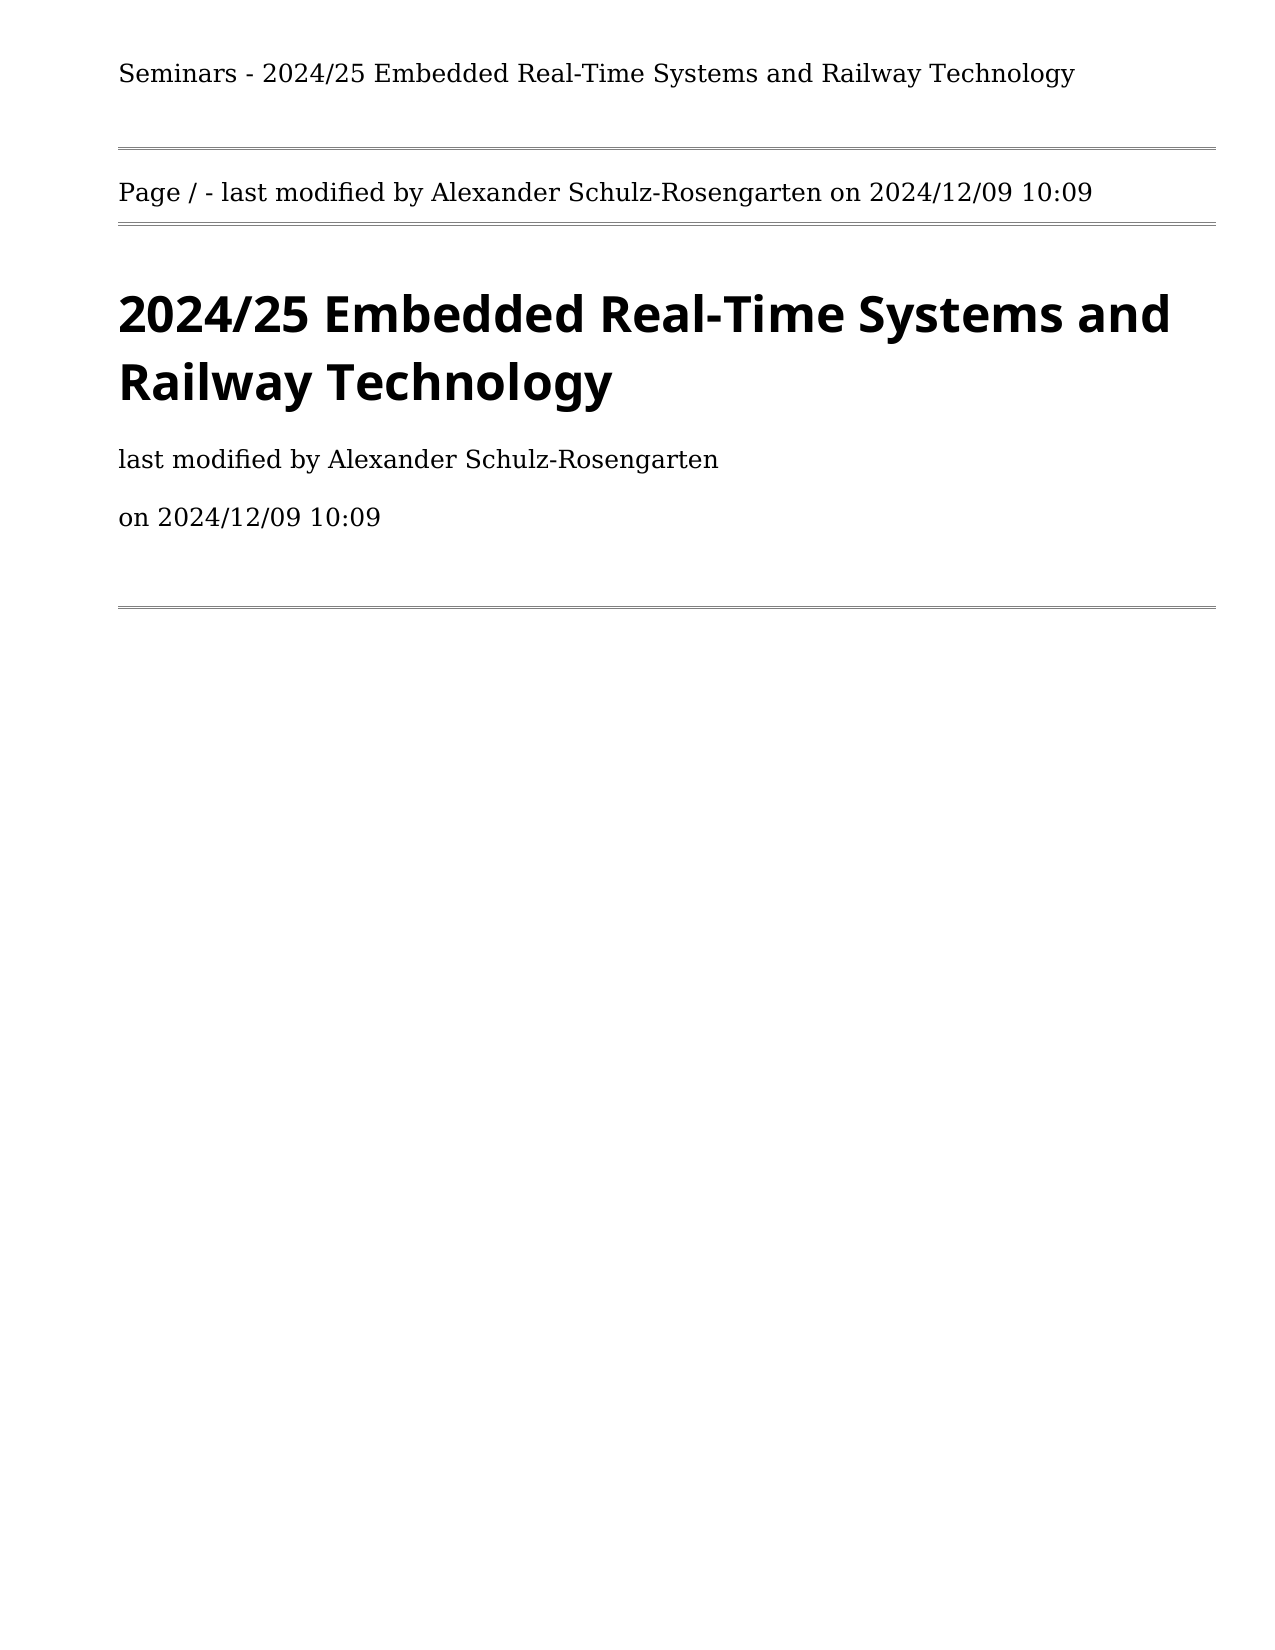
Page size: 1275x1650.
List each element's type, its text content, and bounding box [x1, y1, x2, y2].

text on 2024/12/09 10:09 [118, 503, 1216, 533]
text Page / - last modified by Alexander Schulz-Rosengarten on 2024/12/09 10:09 [118, 179, 1216, 208]
subtitle 2024/25 Embedded Real-Time Systems and Railway Technology [118, 279, 1216, 415]
text last modified by Alexander Schulz-Rosengarten [118, 445, 1216, 474]
text Seminars - 2024/25 Embedded Real-Time Systems and Railway Technology [118, 59, 1216, 88]
